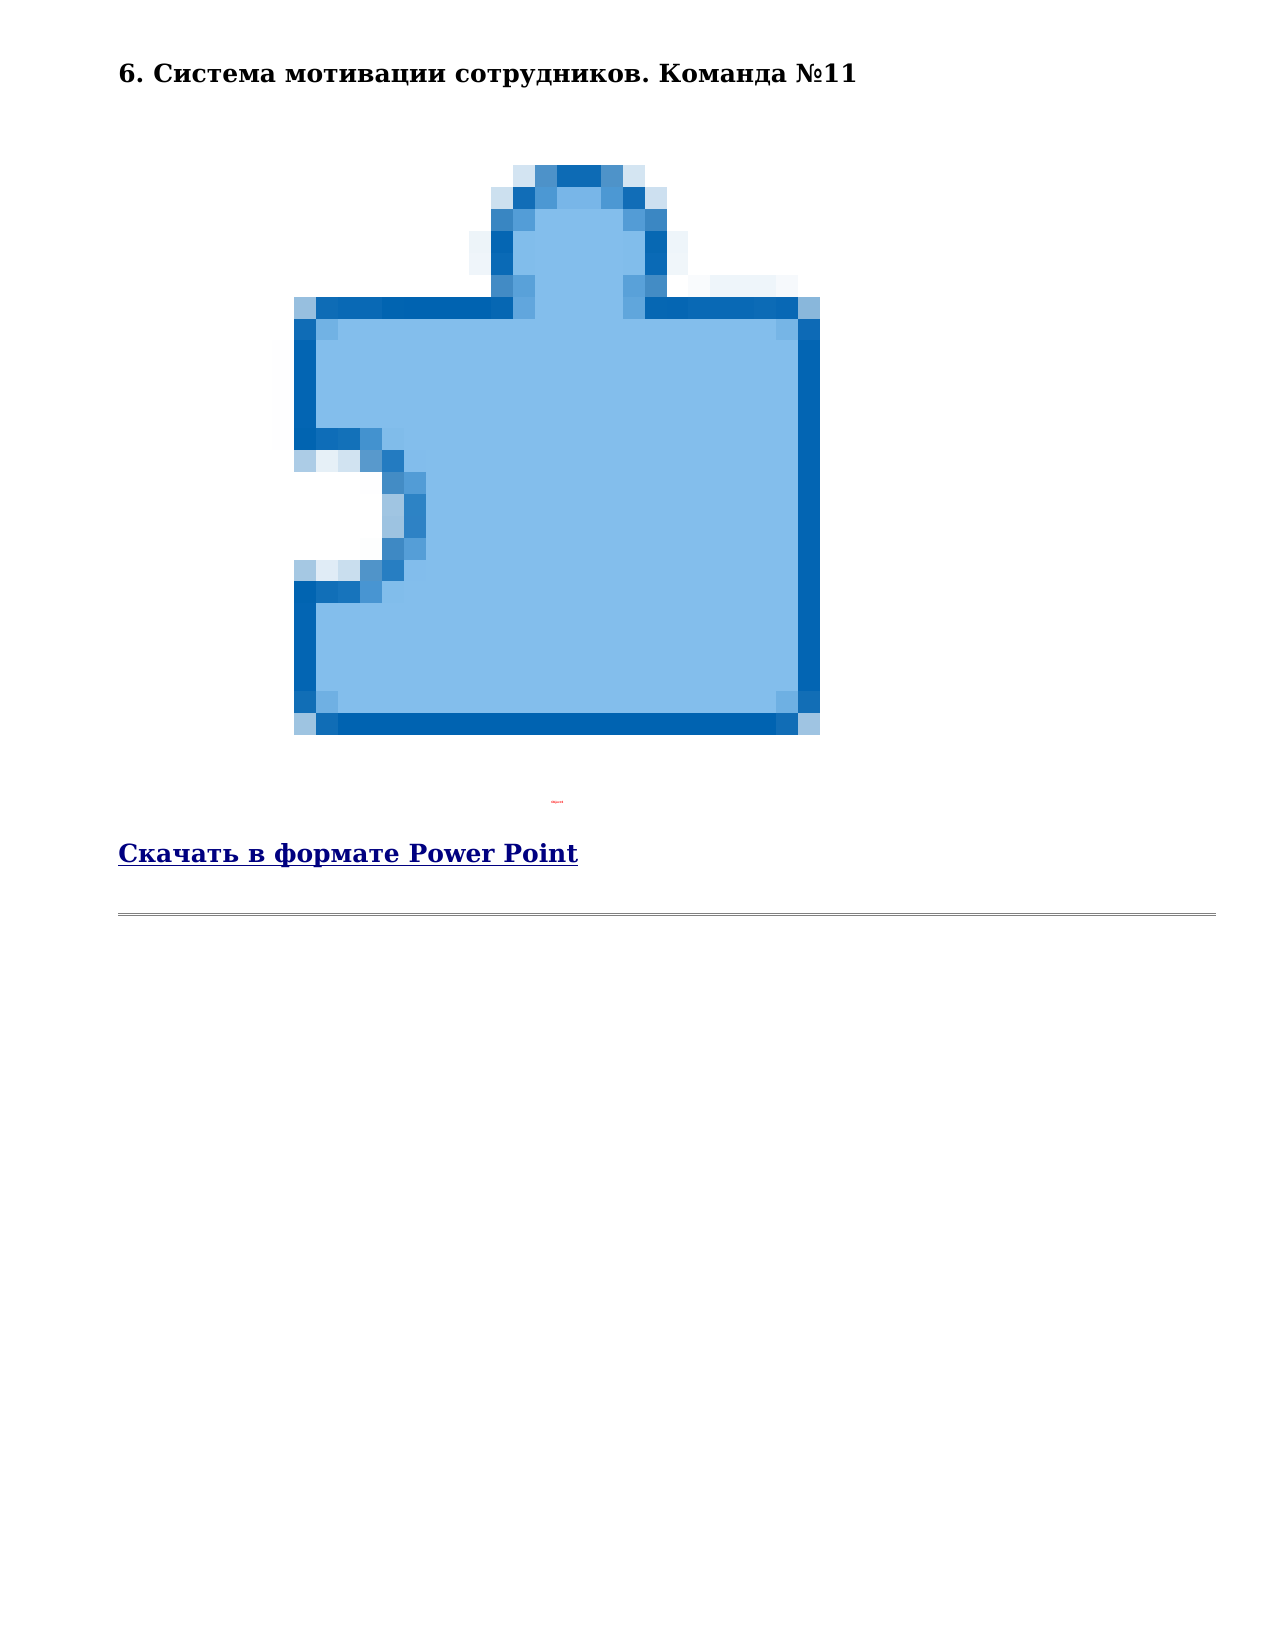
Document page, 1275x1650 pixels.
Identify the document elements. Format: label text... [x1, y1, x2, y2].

subtitle 6. Система мотивации сотрудников. Команда №11 [118, 59, 1216, 88]
text Скачать в формате Power Point [118, 839, 1216, 869]
